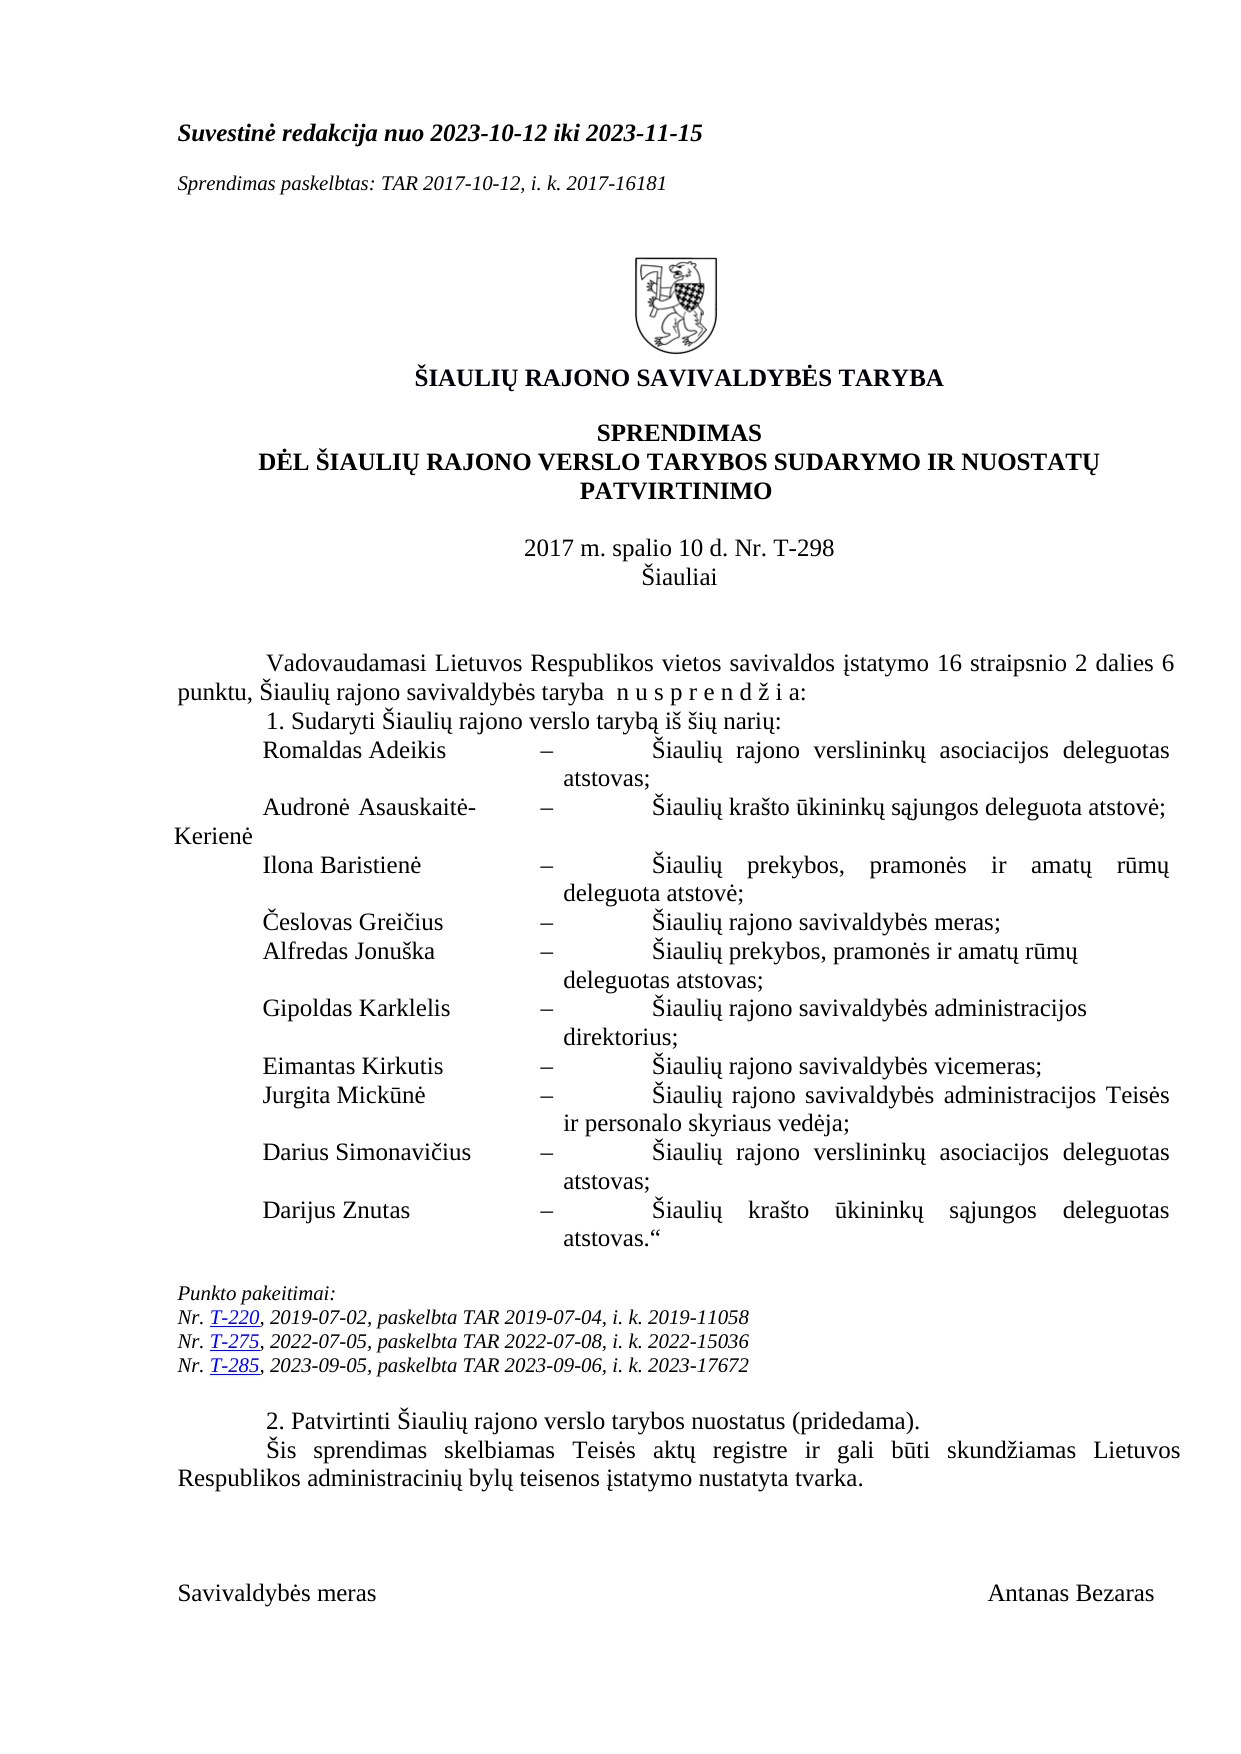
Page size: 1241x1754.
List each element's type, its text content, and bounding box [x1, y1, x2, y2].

table_header [487, 735, 517, 792]
table_cell Šiaulių rajono savivaldybės vicemeras; [552, 1051, 1181, 1080]
table_cell – [517, 792, 552, 850]
table_cell Jurgita Mickūnė [163, 1080, 487, 1137]
table_cell Šiaulių rajono savivaldybės meras; [552, 907, 1181, 936]
table_cell Šiaulių rajono savivaldybės administracijos direktorius; [552, 994, 1181, 1051]
table_cell [487, 1080, 517, 1137]
text DĖL Šiaulių rajono VERSLO TARYBOS SUDARYMO ir NUOSTATŲ PATVIRTINIMO [177, 447, 1181, 505]
table_cell [487, 936, 517, 993]
table_cell – [517, 936, 552, 993]
table_cell – [517, 1195, 552, 1252]
table_cell – [517, 1080, 552, 1137]
table_cell [487, 1195, 517, 1252]
table_cell Eimantas Kirkutis [163, 1051, 487, 1080]
text Suvestinė redakcija nuo 2023-10-12 iki 2023-11-15 [177, 118, 1181, 147]
text ŠIAULIŲ RAJONO SAVIVALDYBĖS TARYBA [177, 363, 1181, 392]
text Šiauliai [177, 562, 1181, 591]
table_cell – [517, 1137, 552, 1195]
table_cell Darijus Znutas [163, 1195, 487, 1252]
table_cell – [517, 907, 552, 936]
table_cell Šiaulių rajono verslininkų asociacijos deleguotas atstovas; [552, 1137, 1181, 1195]
text Savivaldybės meras Antanas Bezaras [177, 1578, 1181, 1607]
table_header – [517, 735, 552, 792]
table_header Šiaulių rajono verslininkų asociacijos deleguotas atstovas; [552, 735, 1181, 792]
table_header Romaldas Adeikis [163, 735, 487, 792]
text Sprendimas paskelbtas: TAR 2017-10-12, i. k. 2017-16181 [177, 171, 1181, 195]
table_cell Šiaulių prekybos, pramonės ir amatų rūmų deleguotas atstovas; [552, 936, 1181, 993]
table_cell Šiaulių krašto ūkininkų sąjungos deleguota atstovė; [552, 792, 1181, 850]
text 2017 m. spalio 10 d. Nr. T-298 [177, 533, 1181, 562]
text Vadovaudamasi Lietuvos Respublikos vietos savivaldos įstatymo 16 straipsnio 2 dalies 6 punktu, Šiaulių rajono savivaldybės taryba n u s p r e n d ž i a: [177, 648, 1181, 706]
table_cell [487, 792, 517, 850]
text Šis sprendimas skelbiamas Teisės aktų registre ir gali būti skundžiamas Lietuvos Respublikos administracinių bylų teisenos įstatymo nustatyta tvarka. [177, 1435, 1181, 1492]
text 2. Patvirtinti Šiaulių rajono verslo tarybos nuostatus (pridedama). [177, 1406, 1181, 1435]
table_cell Audronė Asauskaitė-Kerienė [163, 792, 487, 850]
text Nr. T-285, 2023-09-05, paskelbta TAR 2023-09-06, i. k. 2023-17672 [177, 1353, 1181, 1377]
table_cell [487, 850, 517, 907]
table_cell Česlovas Greičius [163, 907, 487, 936]
table_cell [487, 1137, 517, 1195]
table_cell [487, 994, 517, 1051]
table_cell – [517, 850, 552, 907]
table_cell Šiaulių krašto ūkininkų sąjungos deleguotas atstovas.“ [552, 1195, 1181, 1252]
table_cell [487, 907, 517, 936]
table_cell Šiaulių rajono savivaldybės administracijos Teisės ir personalo skyriaus vedėja; [552, 1080, 1181, 1137]
text Nr. T-275, 2022-07-05, paskelbta TAR 2022-07-08, i. k. 2022-15036 [177, 1329, 1181, 1353]
text Nr. T-220, 2019-07-02, paskelbta TAR 2019-07-04, i. k. 2019-11058 [177, 1305, 1181, 1329]
table_cell – [517, 1051, 552, 1080]
table_cell Alfredas Jonuška [163, 936, 487, 993]
text Punkto pakeitimai: [177, 1281, 1181, 1305]
table_cell – [517, 994, 552, 1051]
table_cell Gipoldas Karklelis [163, 994, 487, 1051]
text SPRENDIMAS [177, 418, 1181, 447]
table_cell [487, 1051, 517, 1080]
table_cell Ilona Baristienė [163, 850, 487, 907]
text 1. Sudaryti Šiaulių rajono verslo tarybą iš šių narių: [177, 706, 1181, 735]
table_cell Darius Simonavičius [163, 1137, 487, 1195]
table_cell Šiaulių prekybos, pramonės ir amatų rūmų deleguota atstovė; [552, 850, 1181, 907]
